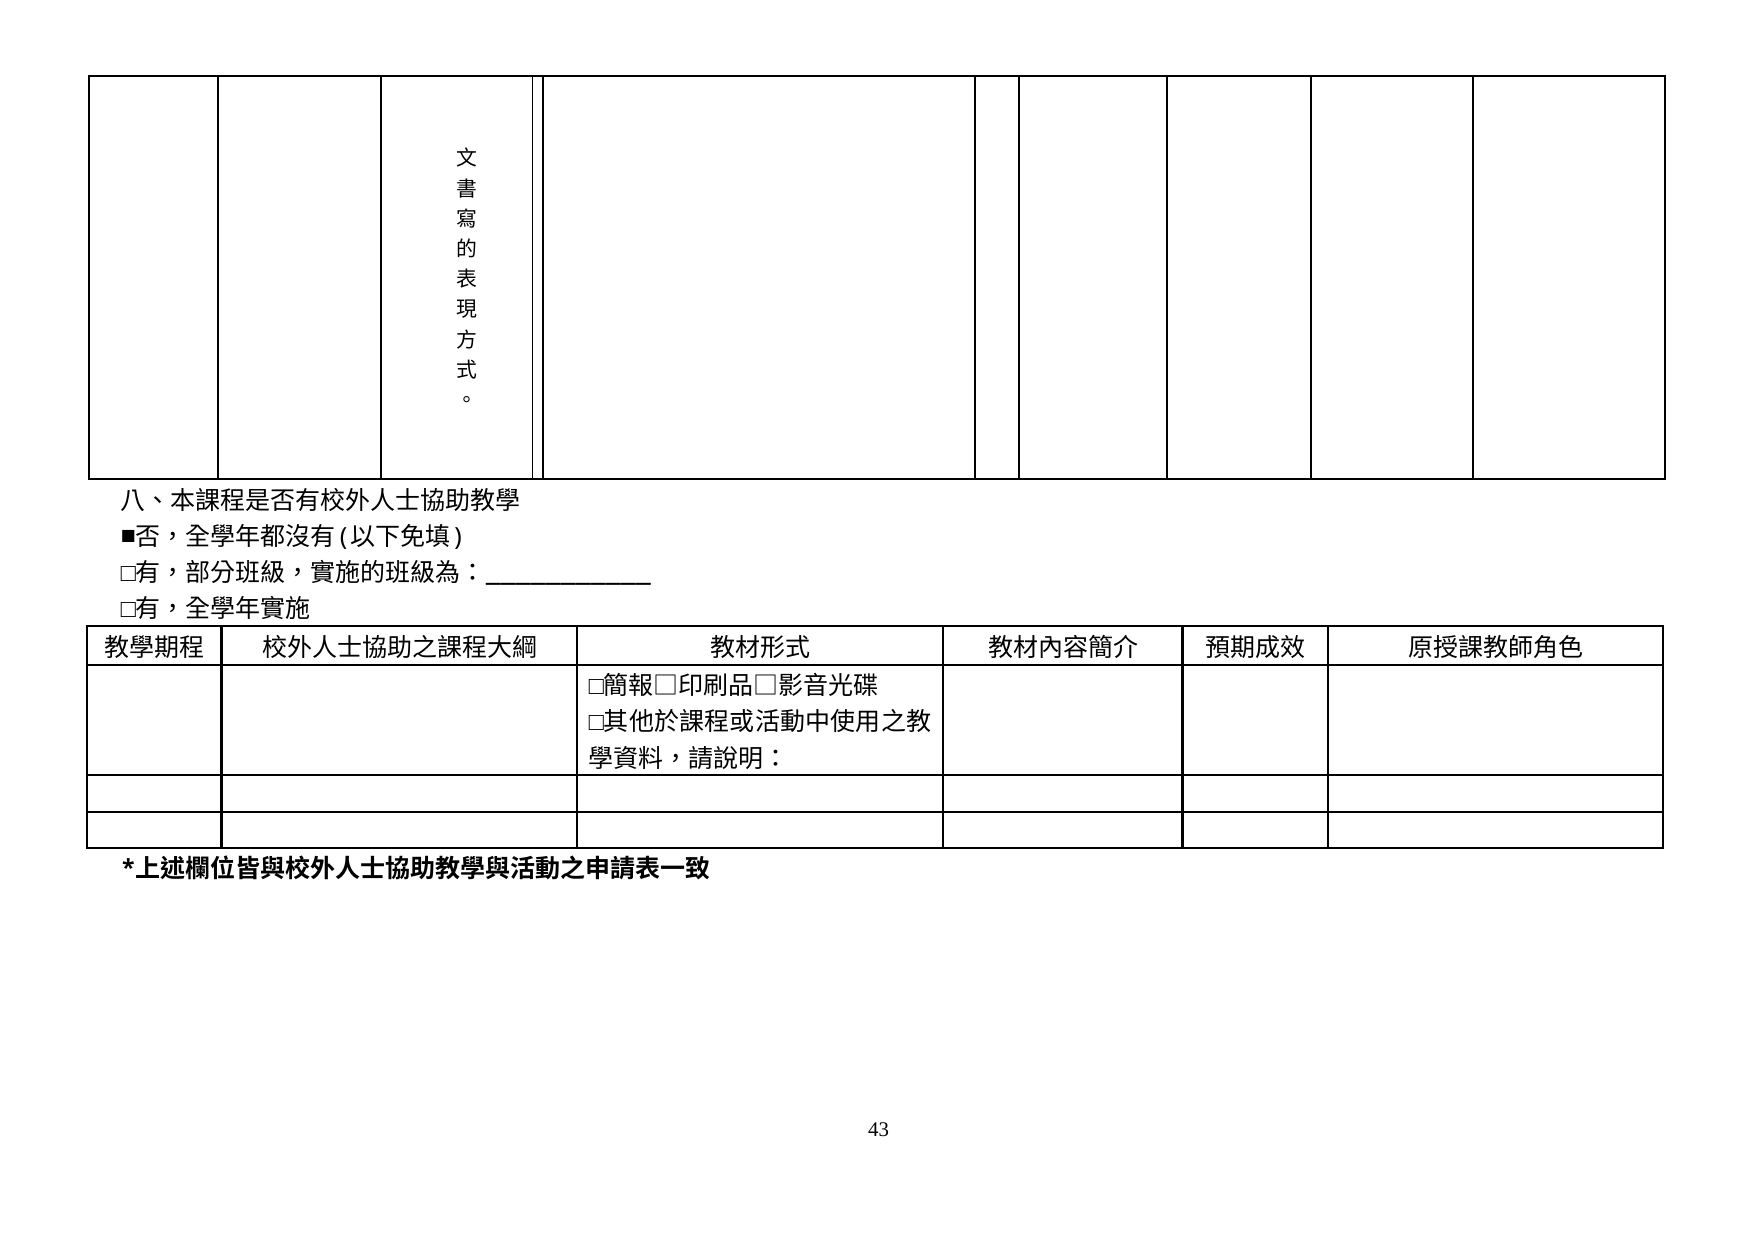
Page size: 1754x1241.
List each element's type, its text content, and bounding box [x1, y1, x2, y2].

table_header 原授課教師角色 [1329, 627, 1662, 663]
table_header 教材內容簡介 [944, 627, 1181, 663]
table_header 教學期程 [88, 627, 220, 663]
table_cell [219, 77, 380, 478]
table_cell 文書寫的表現方式。 [382, 77, 532, 478]
table_cell [1312, 77, 1472, 478]
table_cell [90, 77, 217, 478]
table_cell [578, 813, 942, 847]
table_cell [944, 813, 1181, 847]
table_header 教材形式 [578, 627, 942, 663]
table_header 預期成效 [1184, 627, 1327, 663]
table_cell [1329, 813, 1662, 847]
table_cell [578, 776, 942, 811]
table_cell [88, 776, 220, 811]
text *上述欄位皆與校外人士協助教學與活動之申請表一致 [118, 849, 1636, 885]
table_cell □簡報□印刷品□影音光碟 □其他於課程或活動中使用之教學資料，請說明： [578, 666, 942, 774]
text □有，部分班級，實施的班級為：___________ [118, 553, 1636, 589]
table_cell [533, 77, 542, 478]
table_cell [1184, 666, 1327, 774]
table_cell [1168, 77, 1310, 478]
table_cell [1474, 77, 1664, 478]
text ■否，全學年都沒有(以下免填) [118, 516, 1636, 553]
text □有，全學年實施 [118, 589, 1636, 625]
table_cell [88, 666, 220, 774]
table_cell [1184, 813, 1327, 847]
table_cell [944, 666, 1181, 774]
table_cell [976, 77, 1018, 478]
table_cell [1020, 77, 1166, 478]
text 八、本課程是否有校外人士協助教學 [118, 480, 1636, 516]
table_cell [223, 666, 576, 774]
table_cell [1329, 666, 1662, 774]
table_cell [223, 813, 576, 847]
table_header 校外人士協助之課程大綱 [223, 627, 576, 663]
table_cell [223, 776, 576, 811]
table_cell [944, 776, 1181, 811]
table_cell [88, 813, 220, 847]
table_cell [1184, 776, 1327, 811]
table_cell [1329, 776, 1662, 811]
table_cell [544, 77, 974, 478]
